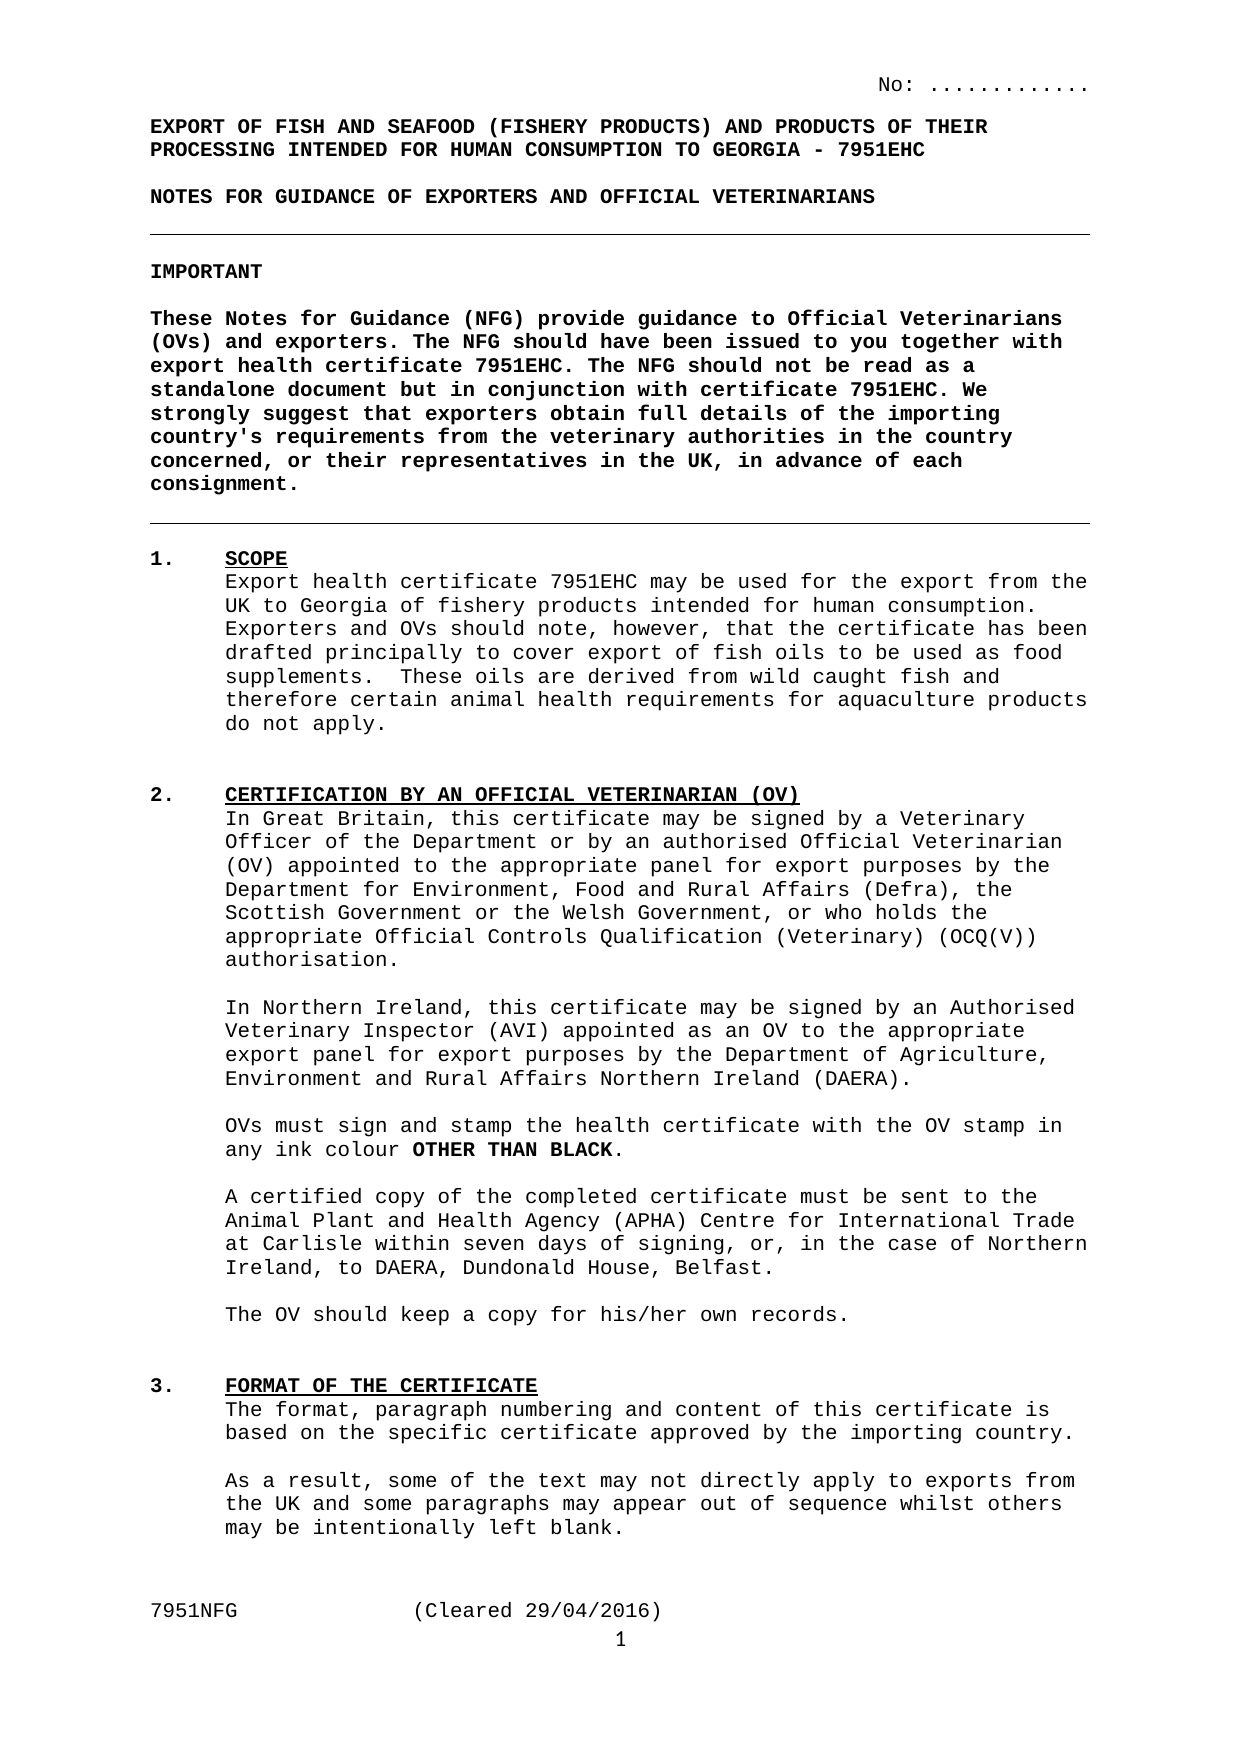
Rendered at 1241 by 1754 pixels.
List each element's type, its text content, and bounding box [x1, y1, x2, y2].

text Export health certificate 7951EHC may be used for the export from the UK to Georgia of fishery products intended for human consumption. Exporters and OVs should note, however, that the certificate has been drafted principally to cover export of fish oils to be used as food supplements. These oils are derived from wild caught fish and therefore certain animal health requirements for aquaculture products do not apply. [225, 571, 1090, 737]
text 2. CERTIFICATION BY AN OFFICIAL VETERINARIAN (OV) [150, 784, 1090, 808]
text In Great Britain, this certificate may be signed by a Veterinary Officer of the Department or by an authorised Official Veterinarian (OV) appointed to the appropriate panel for export purposes by the Department for Environment, Food and Rural Affairs (Defra), the Scottish Government or the Welsh Government, or who holds the appropriate Official Controls Qualification (Veterinary) (OCQ(V)) authorisation. [225, 808, 1090, 973]
text EXPORT OF FISH AND SEAFOOD (FISHERY PRODUCTS) AND PRODUCTS OF THEIR PROCESSING INTENDED FOR HUMAN CONSUMPTION TO GEORGIA - 7951EHC [150, 116, 1090, 163]
text No: ............. [150, 74, 1090, 97]
text NOTES FOR GUIDANCE OF EXPORTERS AND OFFICIAL VETERINARIANS [150, 187, 1090, 210]
text 1. SCOPE [150, 547, 1090, 571]
text These Notes for Guidance (NFG) provide guidance to Official Veterinarians (OVs) and exporters. The NFG should have been issued to you together with export health certificate 7951EHC. The NFG should not be read as a standalone document but in conjunction with certificate 7951EHC. We strongly suggest that exporters obtain full details of the importing country's requirements from the veterinary authorities in the country concerned, or their representatives in the UK, in advance of each consignment. [150, 308, 1090, 497]
text As a result, some of the text may not directly apply to exports from the UK and some paragraphs may appear out of sequence whilst others may be intentionally left blank. [225, 1470, 1090, 1541]
text In Northern Ireland, this certificate may be signed by an Authorised Veterinary Inspector (AVI) appointed as an OV to the appropriate export panel for export purposes by the Department of Agriculture, Environment and Rural Affairs Northern Ireland (DAERA). [225, 997, 1090, 1091]
text The format, paragraph numbering and content of this certificate is based on the specific certificate approved by the importing country. [225, 1399, 1090, 1446]
text A certified copy of the completed certificate must be sent to the Animal Plant and Health Agency (APHA) Centre for International Trade at Carlisle within seven days of signing, or, in the case of Northern Ireland, to DAERA, Dundonald House, Belfast. [225, 1186, 1090, 1281]
text IMPORTANT [150, 261, 1090, 284]
text The OV should keep a copy for his/her own records. [225, 1304, 1090, 1328]
text 3. FORMAT OF THE CERTIFICATE [150, 1375, 1090, 1399]
text OVs must sign and stamp the health certificate with the OV stamp in any ink colour OTHER THAN BLACK. [225, 1115, 1090, 1162]
